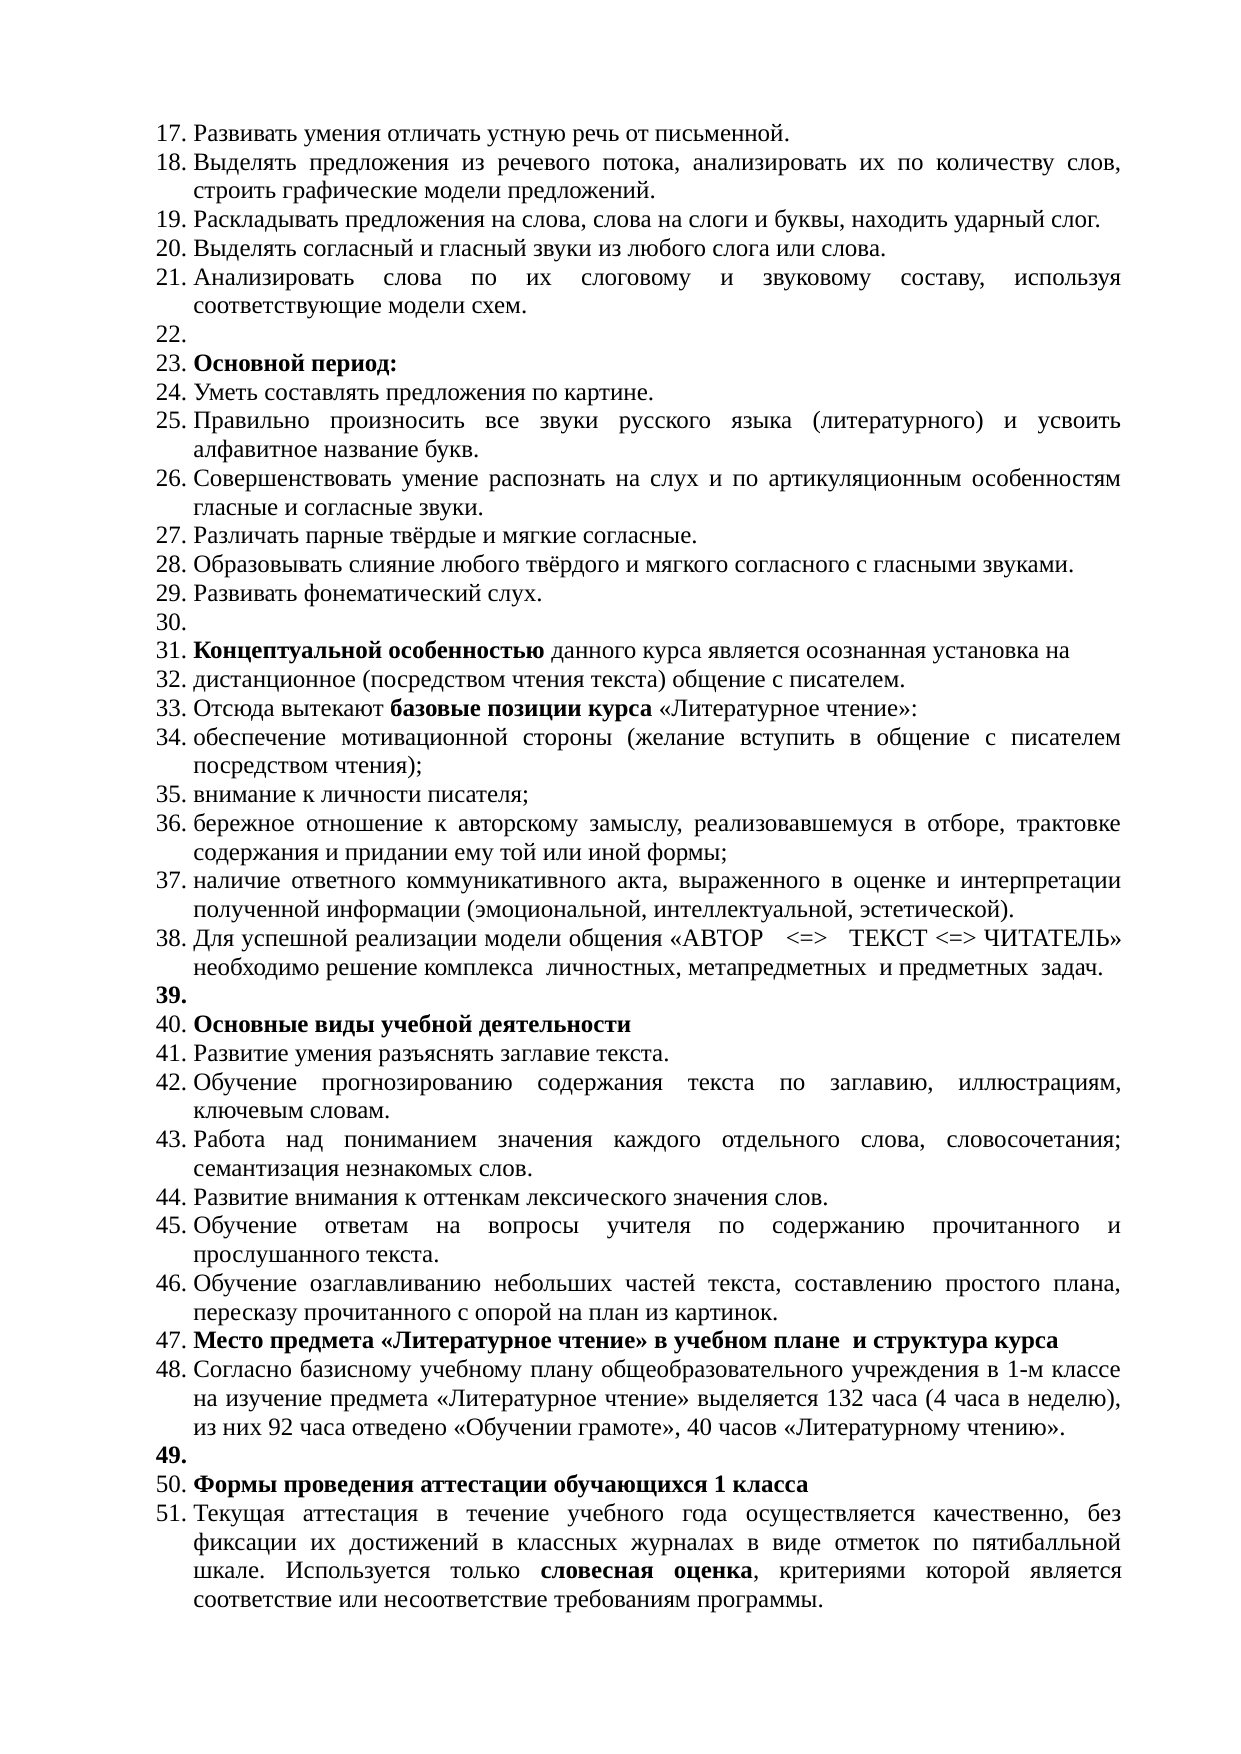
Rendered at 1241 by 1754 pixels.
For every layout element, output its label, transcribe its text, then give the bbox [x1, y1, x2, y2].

list Развитие внимания к оттенкам лексического значения слов. [156, 1182, 1122, 1211]
list Обучение озаглавливанию небольших частей текста, составлению простого плана, пересказу прочитанного с опорой на план из картинок. [156, 1268, 1122, 1326]
list бережное отношение к авторскому замыслу, реализовавшемуся в отборе, трактовке содержания и придании ему той или иной формы; [156, 808, 1122, 866]
list обеспечение мотивационной стороны (желание вступить в общение с писателем посредством чтения); [156, 722, 1122, 779]
list Выделять предложения из речевого потока, анализировать их по количеству слов, строить графические модели предложений. [156, 147, 1122, 204]
list дистанционное (посредством чтения текста) общение с писателем. [156, 664, 1122, 693]
list Раскладывать предложения на слова, слова на слоги и буквы, находить ударный слог. [156, 204, 1122, 233]
list Основные виды учебной деятельности [156, 1009, 1122, 1038]
list Для успешной реализации модели общения «АВТОР <=> ТЕКСТ <=> ЧИТАТЕЛЬ» необходимо решение комплекса личностных, метапредметных и предметных задач. [156, 923, 1122, 981]
list Выделять согласный и гласный звуки из любого слога или слова. [156, 233, 1122, 262]
list наличие ответного коммуникативного акта, выраженного в оценке и интерпретации полученной информации (эмоциональной, интеллектуальной, эстетической). [156, 866, 1122, 923]
list Отсюда вытекают базовые позиции курса «Литературное чтение»: [156, 693, 1122, 722]
list Анализировать слова по их слоговому и звуковому составу, используя соответствующие модели схем. [156, 262, 1122, 319]
list Правильно произносить все звуки русского языка (литературного) и усвоить алфавитное название букв. [156, 406, 1122, 463]
list Совершенствовать умение распознать на слух и по артикуляционным особенностям гласные и согласные звуки. [156, 463, 1122, 521]
list Обучение прогнозированию содержания текста по заглавию, иллюстрациям, ключевым словам. [156, 1067, 1122, 1124]
list Текущая аттестация в течение учебного года осуществляется качественно, без фиксации их достижений в классных журналах в виде отметок по пятибалльной шкале. Используется только словесная оценка, критериями которой является соответствие или несоответствие требованиям программы. [156, 1498, 1122, 1613]
list Развитие умения разъяснять заглавие текста. [156, 1038, 1122, 1067]
list Работа над пониманием значения каждого отдельного слова, словосочетания; семантизация незнакомых слов. [156, 1124, 1122, 1182]
list Уметь составлять предложения по картине. [156, 377, 1122, 406]
list Развивать умения отличать устную речь от письменной. [156, 118, 1122, 147]
list Различать парные твёрдые и мягкие согласные. [156, 521, 1122, 549]
list внимание к личности писателя; [156, 779, 1122, 808]
list Место предмета «Литературное чтение» в учебном плане и структура курса [156, 1326, 1122, 1354]
list Основной период: [156, 348, 1122, 377]
list Обучение ответам на вопросы учителя по содержанию прочитанного и прослушанного текста. [156, 1211, 1122, 1268]
list Формы проведения аттестации обучающихся 1 класса [156, 1469, 1122, 1498]
list Образовывать слияние любого твёрдого и мягкого согласного с гласными звуками. [156, 549, 1122, 578]
list Развивать фонематический слух. [156, 578, 1122, 607]
list Концептуальной особенностью данного курса является осознанная установка на [156, 636, 1122, 664]
list Согласно базисному учебному плану общеобразовательного учреждения в 1-м классе на изучение предмета «Литературное чтение» выделяется 132 часа (4 часа в неделю), из них 92 часа отведено «Обучении грамоте», 40 часов «Литературному чтению». [156, 1354, 1122, 1441]
